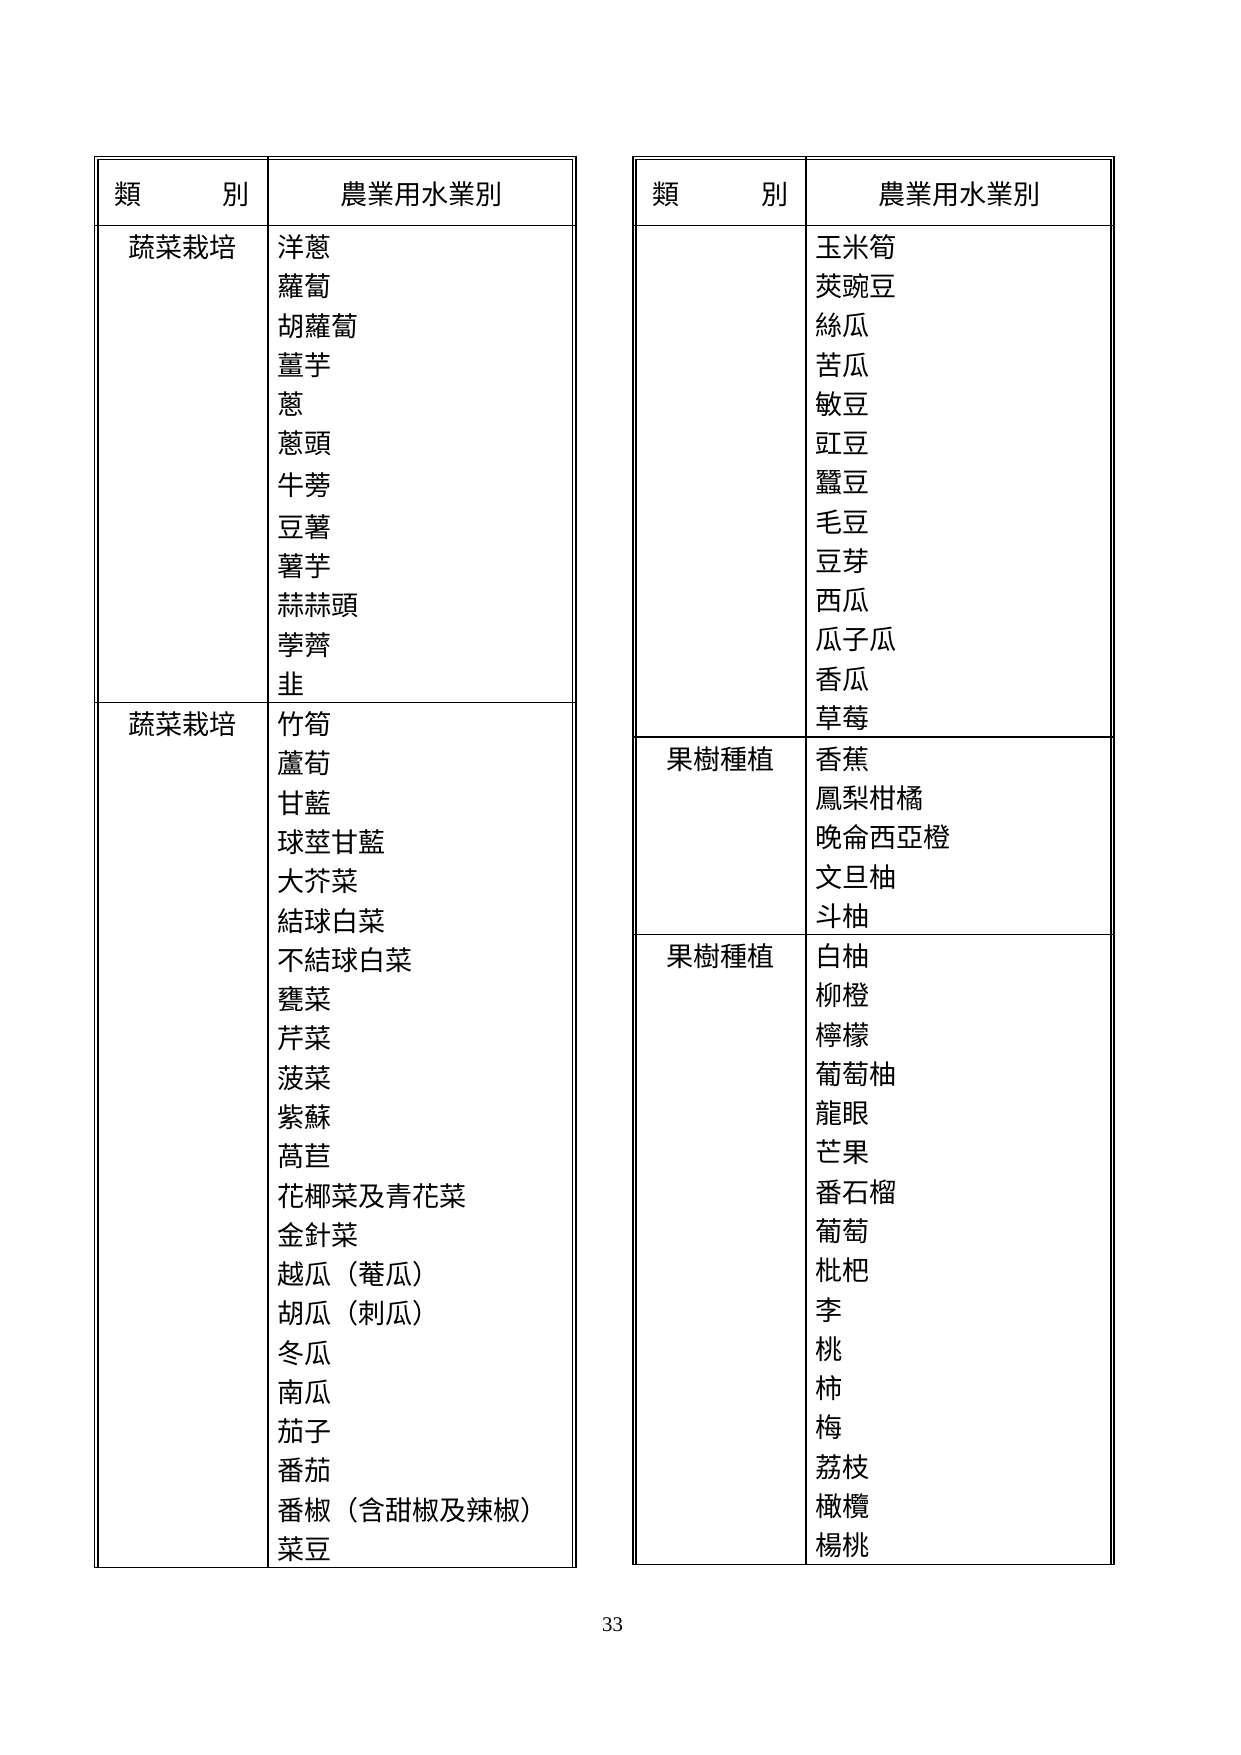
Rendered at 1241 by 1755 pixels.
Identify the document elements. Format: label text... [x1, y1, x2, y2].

table_header 類 別 [99, 160, 267, 224]
table_header 農業用水業別 [807, 160, 1110, 224]
table_cell 玉米筍 莢豌豆 絲瓜 苦瓜 敏豆 豇豆 蠶豆 毛豆 豆芽 西瓜 瓜子瓜 香瓜 草莓 [807, 226, 1110, 736]
table_cell 蔬菜栽培 [99, 703, 267, 1567]
table_header 農業用水業別 [269, 160, 572, 224]
table_cell 香蕉 鳳梨柑橘 晚侖西亞橙 文旦柚 斗柚 [807, 738, 1110, 934]
table_cell 蔬菜栽培 [99, 226, 267, 702]
table_cell 白柚 柳橙 檸檬 葡萄柚 龍眼 芒果 番石榴 葡萄 枇杷 李 桃 柿 梅 荔枝 橄欖 楊桃 [807, 935, 1110, 1563]
table_header 類 別 [637, 160, 805, 224]
table_cell [637, 226, 805, 736]
table_cell 果樹種植 [637, 738, 805, 934]
table_cell 竹筍 蘆荀 甘藍 球莖甘藍 大芥菜 結球白菜 不結球白菜 甕菜 芹菜 菠菜 紫蘇 萵苣 花椰菜及青花菜 金針菜 越瓜（菴瓜） 胡瓜（刺瓜） 冬瓜 南瓜 茄子 番茄 番椒（含甜椒及辣椒） 菜豆 [269, 703, 572, 1567]
table_cell 洋蔥 蘿蔔 胡蘿蔔 薑芋 蔥 蔥頭 牛蒡 豆薯 薯芋 蒜蒜頭 荸薺 韭 [269, 226, 572, 702]
table_cell 果樹種植 [637, 935, 805, 1563]
